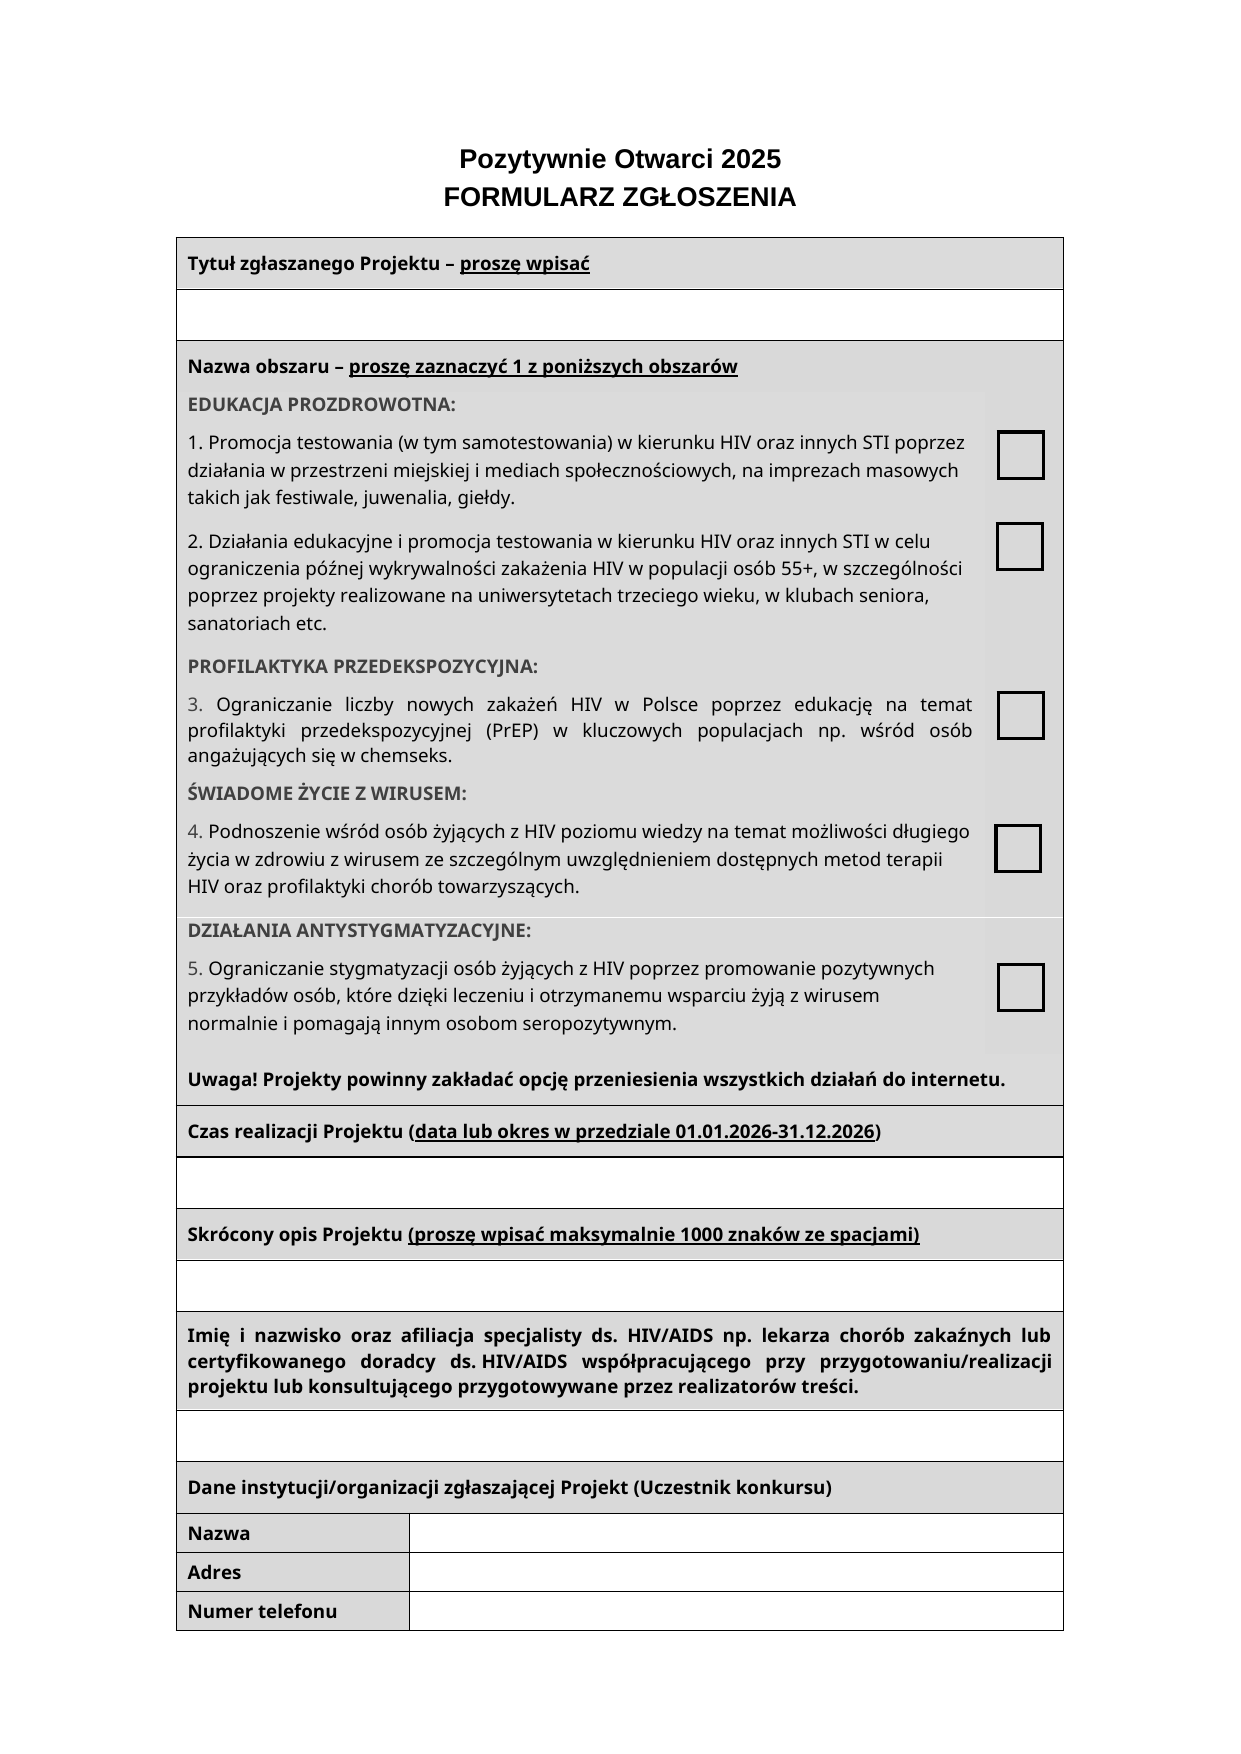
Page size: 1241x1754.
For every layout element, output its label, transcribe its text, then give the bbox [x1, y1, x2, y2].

table_header Tytuł zgłaszanego Projektu – proszę wpisać [177, 238, 1063, 288]
table_cell Numer telefonu [177, 1592, 409, 1630]
table_cell Czas realizacji Projektu (data lub okres w przedziale 01.01.2026-31.12.2026) [177, 1106, 1063, 1156]
table_cell Dane instytucji/organizacji zgłaszającej Projekt (Uczestnik konkursu) [177, 1462, 1063, 1513]
subtitle Pozytywnie Otwarci 2025 [187, 143, 1053, 174]
table_cell [410, 1553, 1063, 1591]
table_cell [410, 1592, 1063, 1630]
table_cell Nazwa [177, 1514, 409, 1552]
table_cell EDUKACJA PROZDROWOTNA: 1. Promocja testowania (w tym samotestowania) w kierunku HIV oraz innych STI poprzez działania w przestrzeni miejskiej i mediach społecznościowych, na imprezach masowych takich jak festiwale, juwenalia, giełdy. 2. Działania edukacyjne i promocja testowania w kierunku HIV oraz innych STI w celu ograniczenia późnej wykrywalności zakażenia HIV w populacji osób 55+, w szczególności poprzez projekty realizowane na uniwersytetach trzeciego wieku, w klubach seniora, sanatoriach etc. [177, 392, 985, 654]
table_cell [177, 1158, 1063, 1208]
table_cell [985, 392, 1063, 654]
table_cell Imię i nazwisko oraz afiliacja specjalisty ds. HIV/AIDS np. lekarza chorób zakaźnych lub certyfikowanego doradcy ds. HIV/AIDS współpracującego przy przygotowaniu/realizacji projektu lub konsultującego przygotowywane przez realizatorów treści. [177, 1312, 1063, 1409]
table_cell ŚWIADOME ŻYCIE Z WIRUSEM: 4. Podnoszenie wśród osób żyjących z HIV poziomu wiedzy na temat możliwości długiego życia w zdrowiu z wirusem ze szczególnym uwzględnieniem dostępnych metod terapii HIV oraz profilaktyki chorób towarzyszących. [177, 781, 985, 917]
table_cell DZIAŁANIA ANTYSTYGMATYZACYJNE: 5. Ograniczanie stygmatyzacji osób żyjących z HIV poprzez promowanie pozytywnych przykładów osób, które dzięki leczeniu i otrzymanemu wsparciu żyją z wirusem normalnie i pomagają innym osobom seropozytywnym. [177, 918, 985, 1054]
table_cell [985, 918, 1063, 1054]
table_cell [985, 654, 1063, 781]
table_cell [177, 1411, 1063, 1461]
table_cell [177, 1261, 1063, 1311]
table_cell Adres [177, 1553, 409, 1591]
table_cell Skrócony opis Projektu (proszę wpisać maksymalnie 1000 znaków ze spacjami) [177, 1209, 1063, 1259]
table_cell [985, 781, 1063, 917]
table_cell [410, 1514, 1063, 1552]
subtitle FORMULARZ ZGŁOSZENIA [187, 181, 1053, 212]
table_cell Nazwa obszaru – proszę zaznaczyć 1 z poniższych obszarów [177, 341, 1063, 392]
table_cell [177, 290, 1063, 340]
table_cell PROFILAKTYKA PRZEDEKSPOZYCYJNA: 3. Ograniczanie liczby nowych zakażeń HIV w Polsce poprzez edukację na temat profilaktyki przedekspozycyjnej (PrEP) w kluczowych populacjach np. wśród osób angażujących się w chemseks. [177, 654, 985, 781]
table_cell Uwaga! Projekty powinny zakładać opcję przeniesienia wszystkich działań do internetu. [177, 1054, 1063, 1105]
